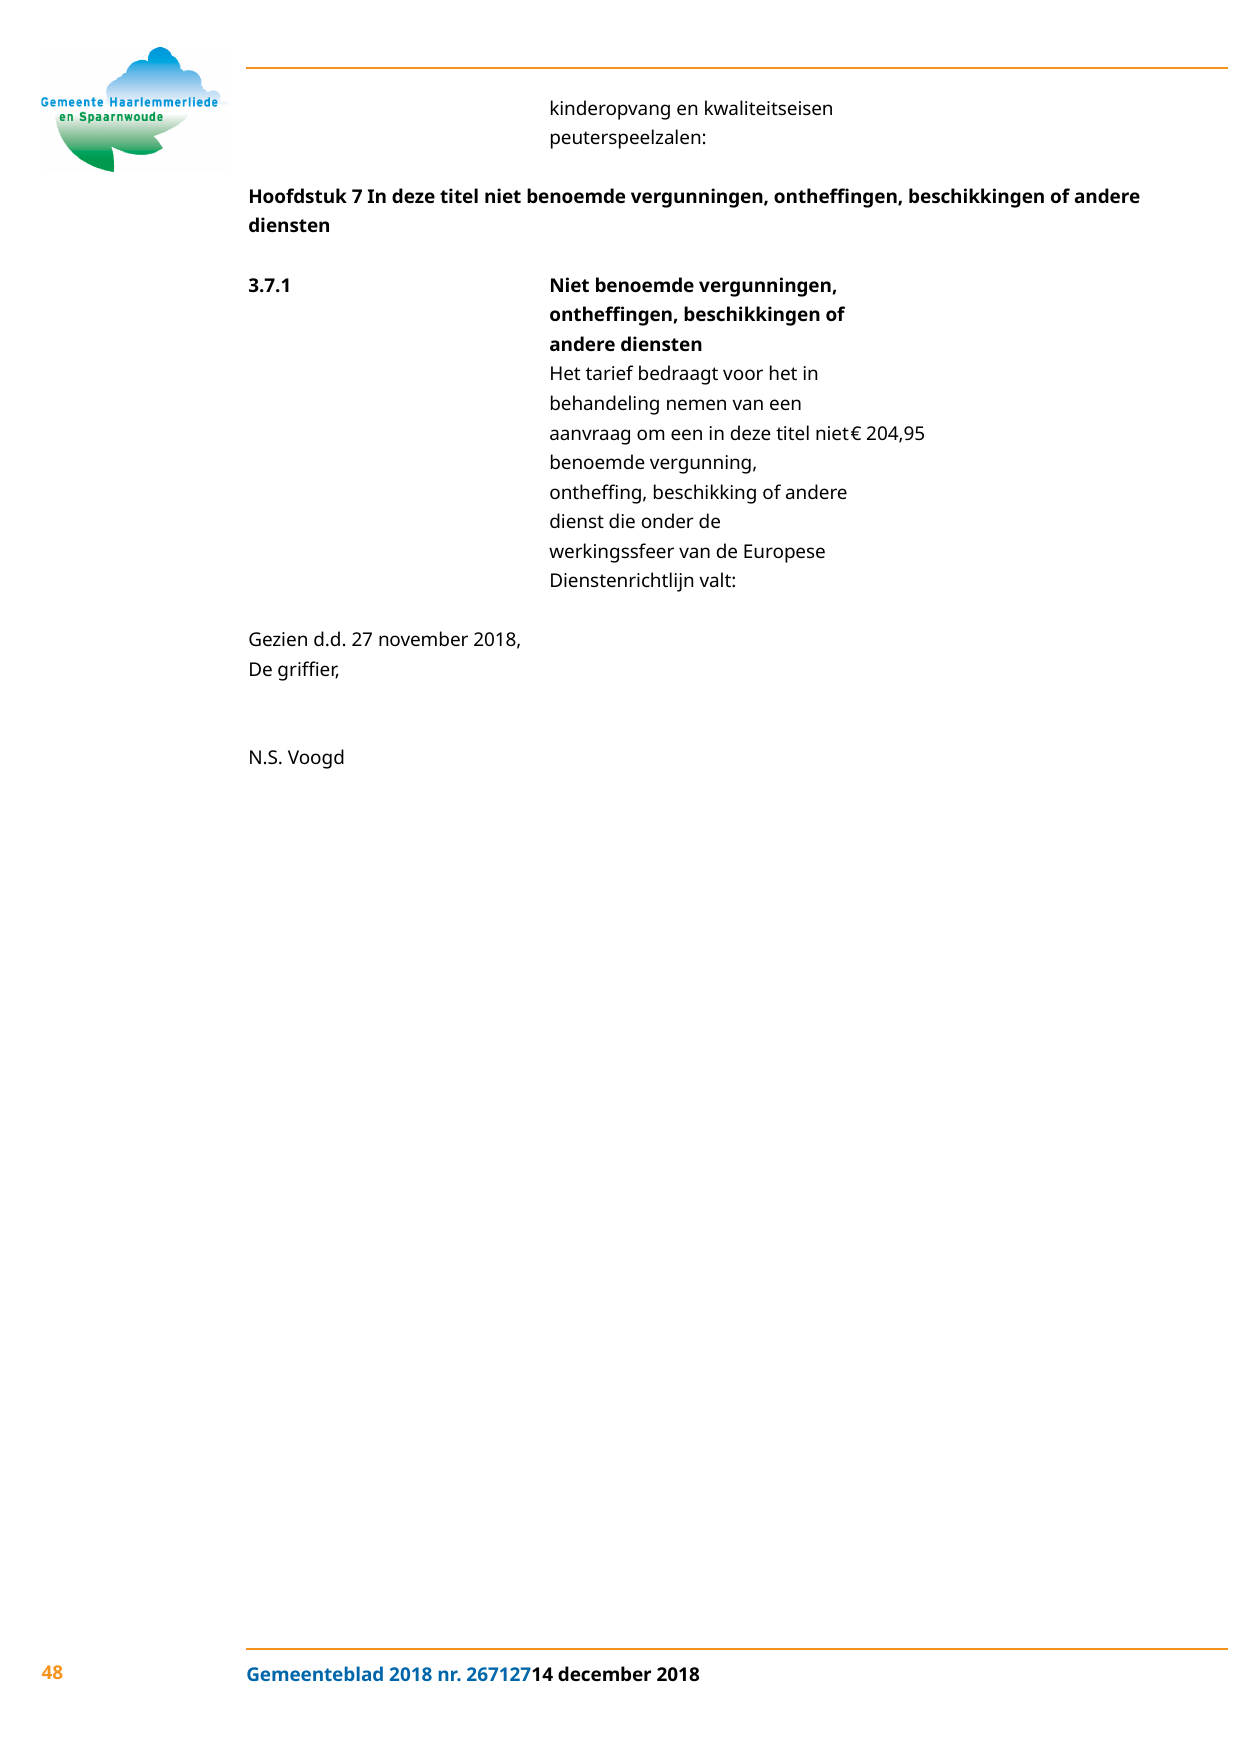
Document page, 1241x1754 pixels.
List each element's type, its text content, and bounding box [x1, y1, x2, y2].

text Gezien d.d. 27 november 2018, [248, 626, 1152, 652]
text Hoofdstuk 7 In deze titel niet benoemde vergunningen, ontheffingen, beschikkingen of andere diensten [248, 183, 1152, 238]
table_header 3.7.1 [248, 272, 549, 593]
table_cell [850, 95, 1152, 150]
table_header Niet benoemde vergunningen, ontheffingen, beschikkingen of andere diensten Het tarief bedraagt voor het in behandeling nemen van een aanvraag om een in deze titel niet benoemde vergunning, ontheffing, beschikking of andere dienst die onder de werkingssfeer van de Europese Dienstenrichtlijn valt: [549, 272, 850, 593]
table_cell [248, 95, 549, 150]
table_header € 204,95 [850, 272, 1152, 593]
text De griffier, [248, 656, 1152, 681]
picture [41, 47, 231, 172]
table_cell kinderopvang en kwaliteitseisen peuterspeelzalen: [549, 95, 850, 150]
text N.S. Voogd [248, 744, 1152, 770]
